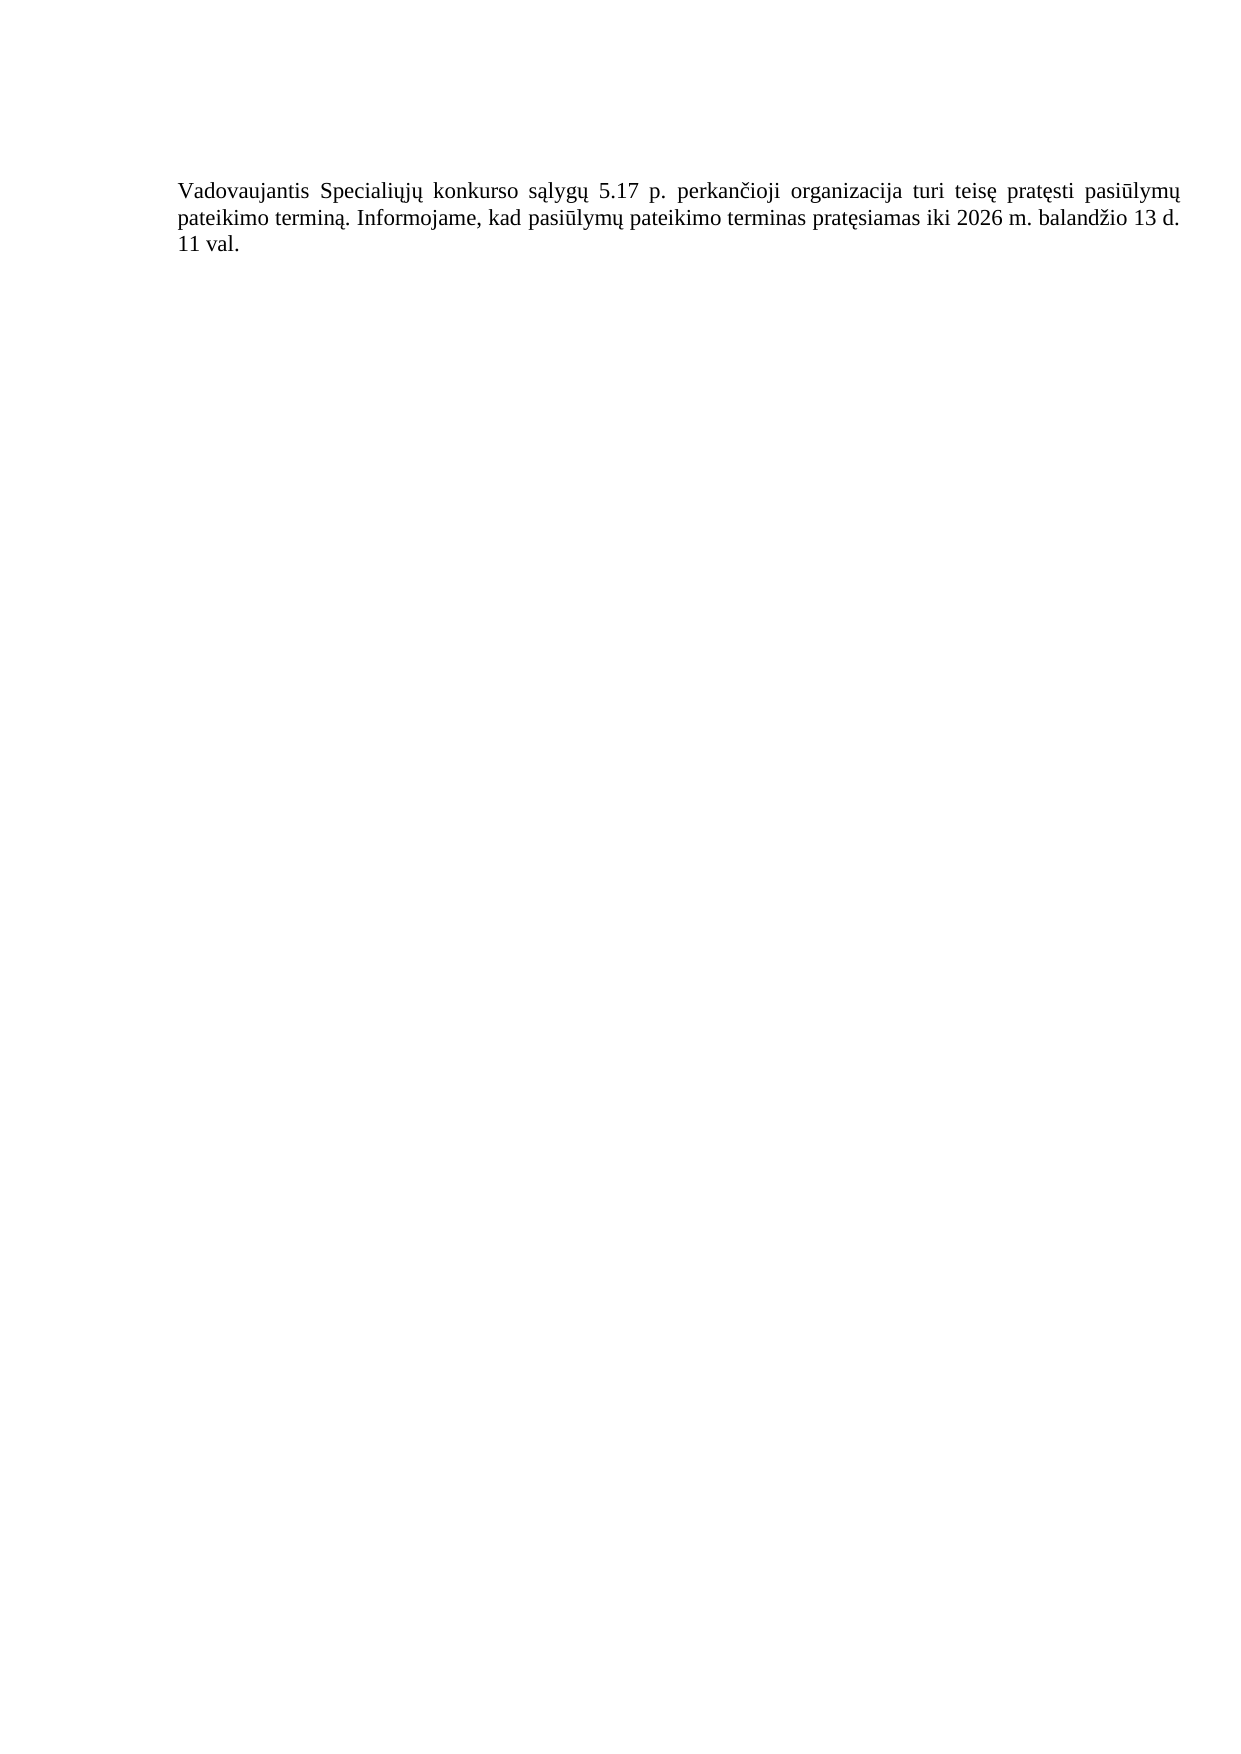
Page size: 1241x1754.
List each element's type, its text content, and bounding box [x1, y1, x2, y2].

text Vadovaujantis Specialiųjų konkurso sąlygų 5.17 p. perkančioji organizacija turi teisę pratęsti pasiūlymų pateikimo terminą. Informojame, kad pasiūlymų pateikimo terminas pratęsiamas iki 2026 m. balandžio 13 d. 11 val. [177, 177, 1181, 256]
